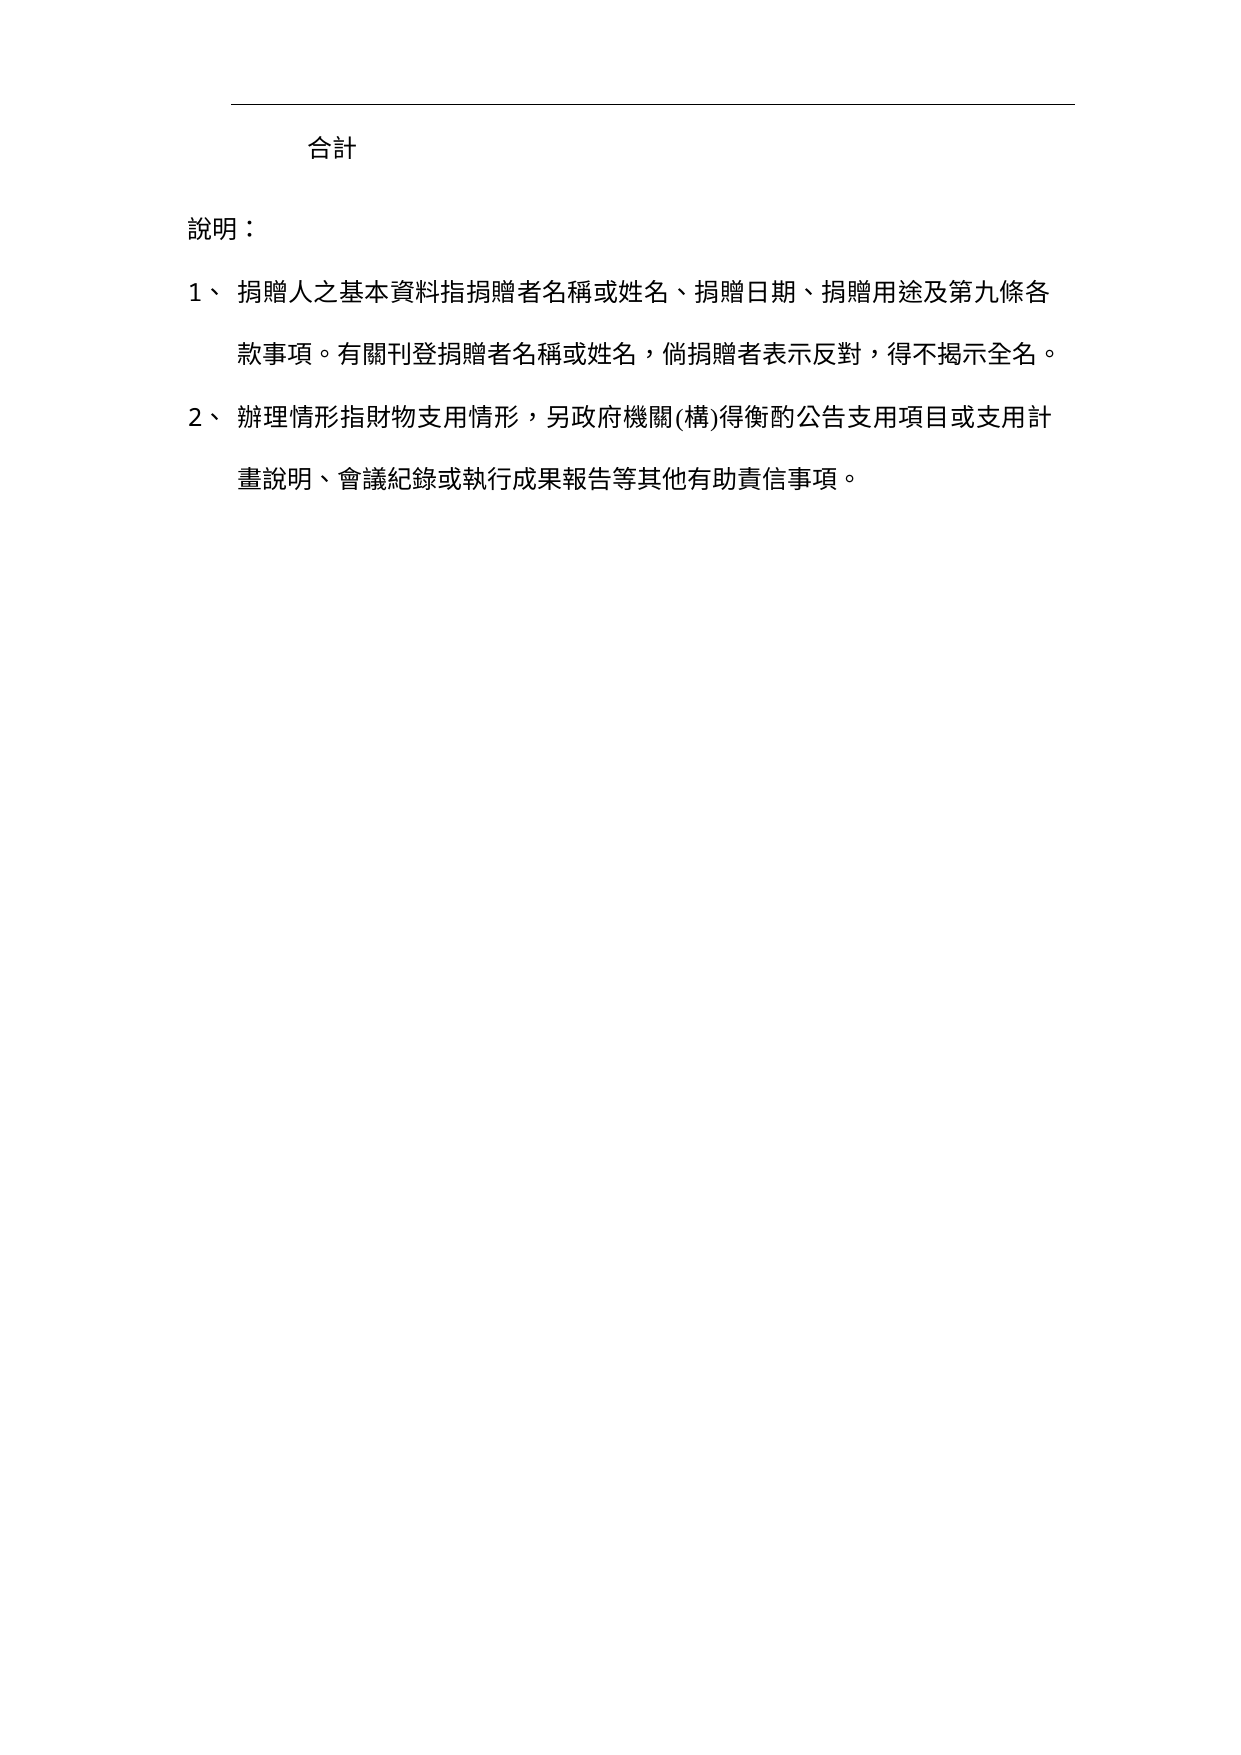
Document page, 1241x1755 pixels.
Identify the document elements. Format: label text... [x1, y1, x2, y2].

table_cell [819, 105, 937, 167]
table_cell [490, 105, 549, 167]
list 辦理情形指財物支用情形，另政府機關(構)得衡酌公告支用項目或支用計畫說明、會議紀錄或執行成果報告等其他有助責信事項。 [187, 373, 1053, 498]
table_cell 合計 [231, 105, 433, 167]
table_cell [434, 105, 489, 167]
table_cell [549, 105, 699, 167]
table_cell [699, 105, 819, 167]
table_cell [937, 105, 1075, 167]
list 捐贈人之基本資料指捐贈者名稱或姓名、捐贈日期、捐贈用途及第九條各款事項。有關刊登捐贈者名稱或姓名，倘捐贈者表示反對，得不揭示全名。 [187, 248, 1053, 373]
text 說明： [187, 186, 1053, 248]
